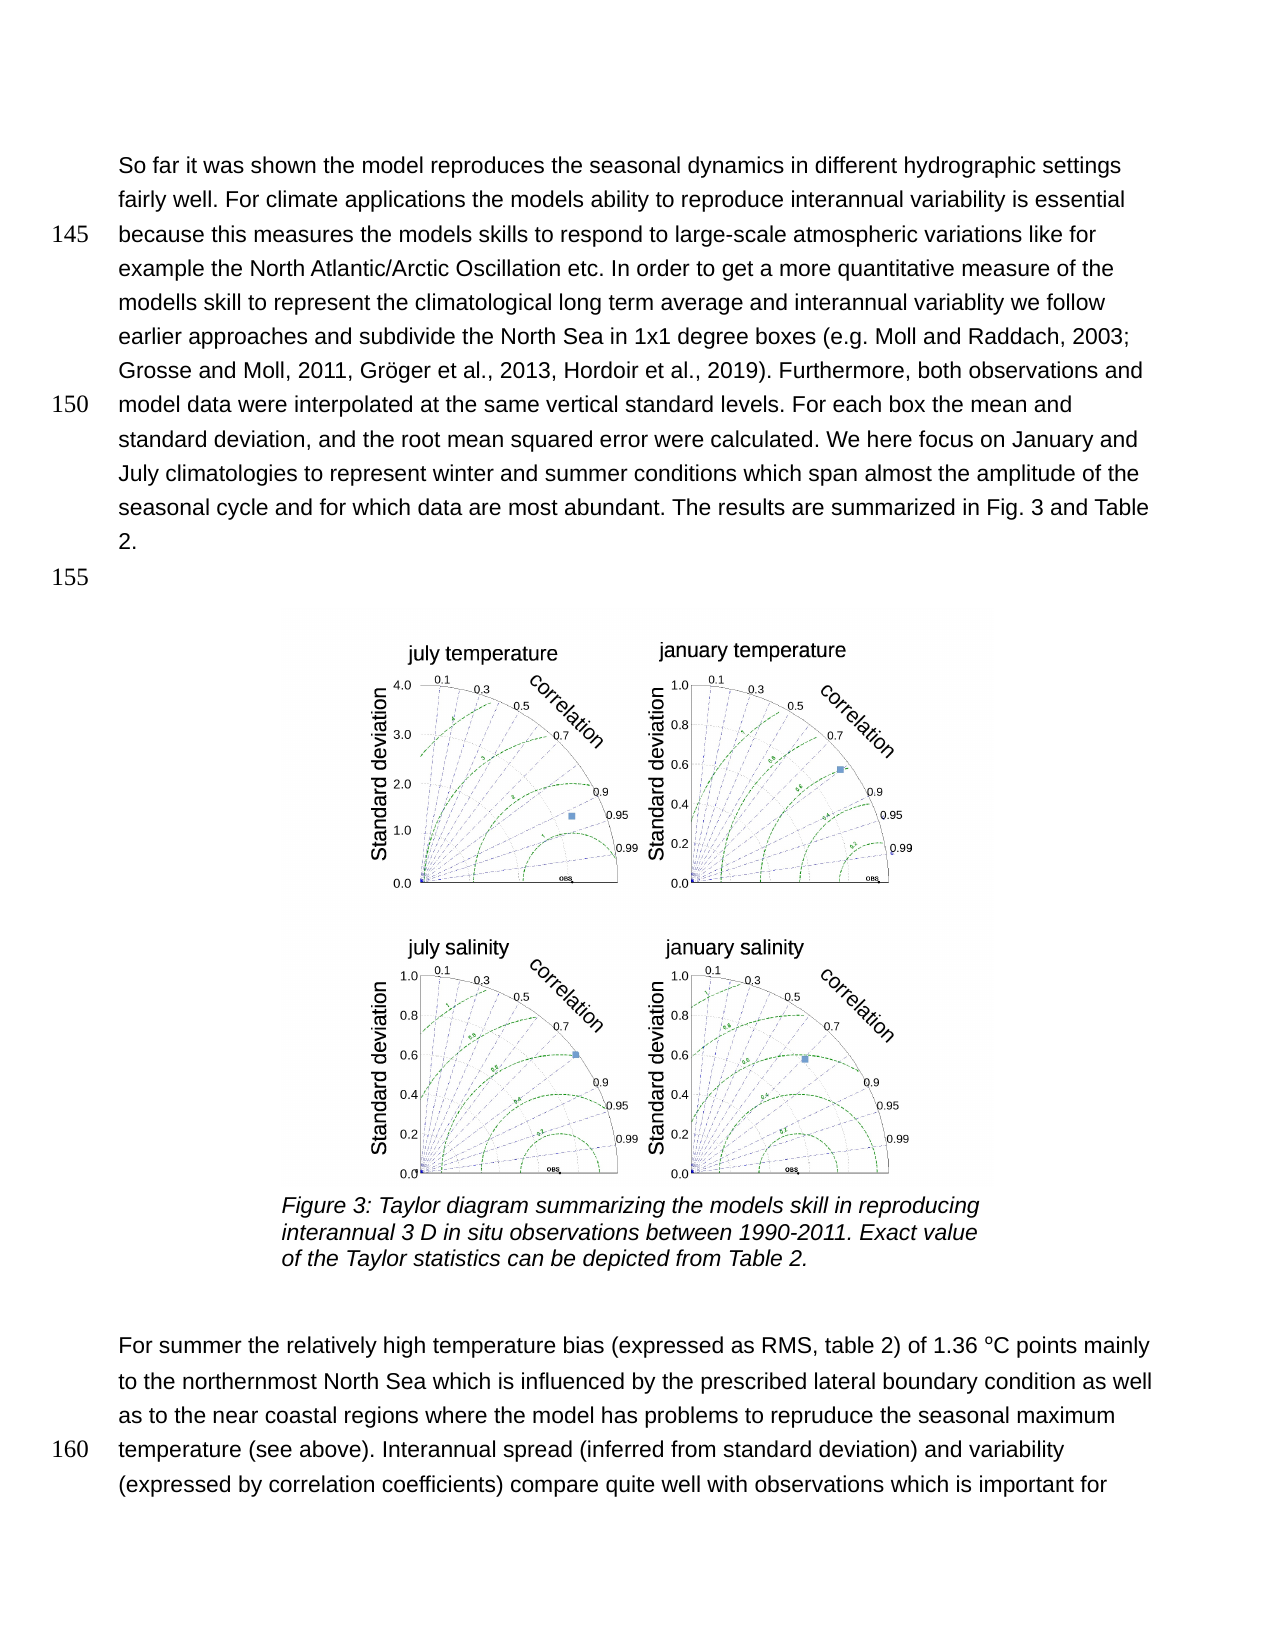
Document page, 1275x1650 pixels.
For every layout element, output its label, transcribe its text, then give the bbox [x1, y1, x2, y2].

text Figure 3: Taylor diagram summarizing the models skill in reproducing interannual 3 D in situ observations between 1990-2011. Exact value of the Taylor statistics can be depicted from Table 2. [281, 1187, 994, 1271]
text So far it was shown the model reproduces the seasonal dynamics in different hydrographic settings fairly well. For climate applications the models ability to reproduce interannual variability is essential because this measures the models skills to respond to large-scale atmospheric variations like for example the North Atlantic/Arctic Oscillation etc. In order to get a more quantitative measure of the modells skill to represent the climatological long term average and interannual variablity we follow earlier approaches and subdivide the North Sea in 1x1 degree boxes (e.g. Moll and Raddach, 2003; Grosse and Moll, 2011, Gröger et al., 2013, Hordoir et al., 2019). Furthermore, both observations and model data were interpolated at the same vertical standard levels. For each box the mean and standard deviation, and the root mean squared error were calculated. We here focus on January and July climatologies to represent winter and summer conditions which span almost the amplitude of the seasonal cycle and for which data are most abundant. The results are summarized in Fig. 3 and Table 2. [118, 152, 1157, 554]
picture [281, 608, 994, 1187]
text For summer the relatively high temperature bias (expressed as RMS, table 2) of 1.36 ºC points mainly to the northernmost North Sea which is influenced by the prescribed lateral boundary condition as well as to the near coastal regions where the model has problems to repruduce the seasonal maximum temperature (see above). Interannual spread (inferred from standard deviation) and variability (expressed by correlation coefficients) compare quite well with observations which is important for [118, 1329, 1157, 1497]
